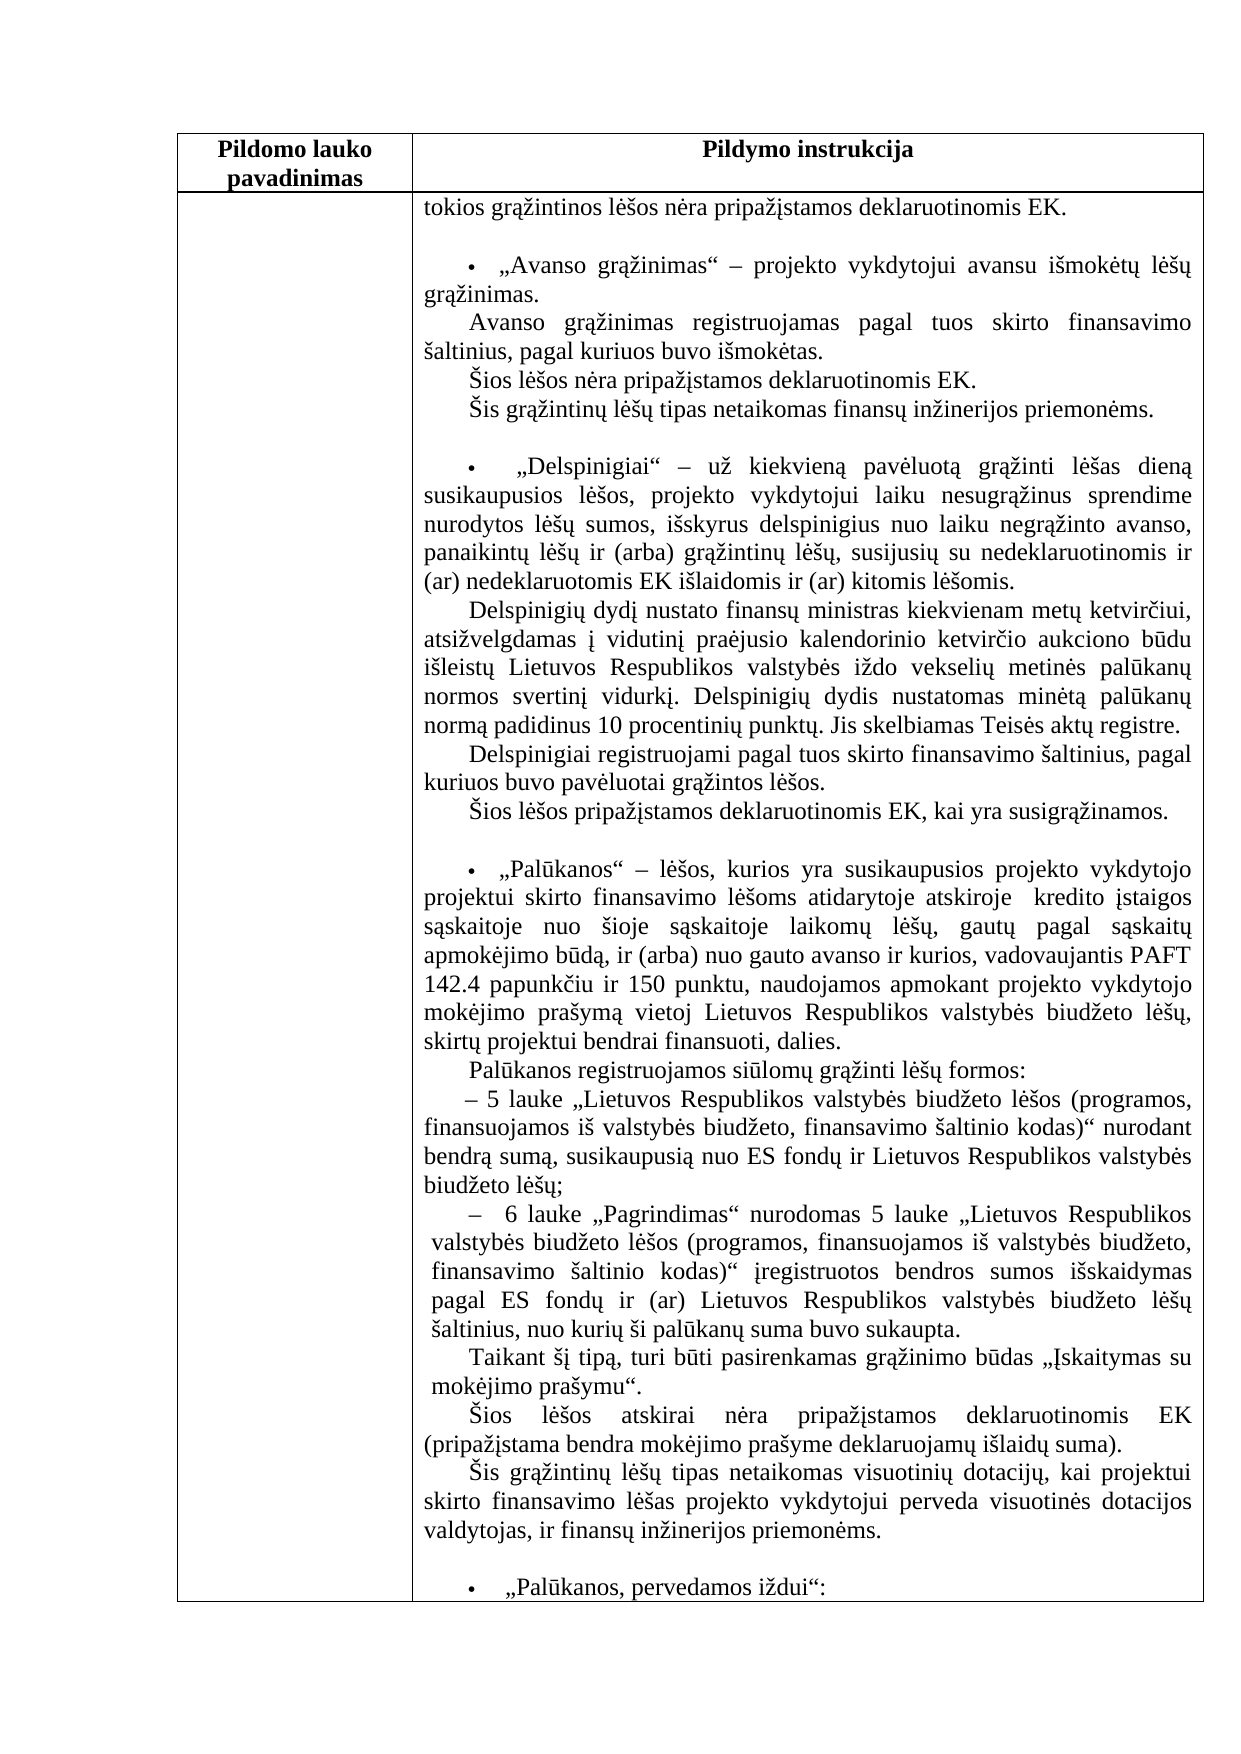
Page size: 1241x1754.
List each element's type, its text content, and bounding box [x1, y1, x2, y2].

table_header Pildymo instrukcija [413, 134, 1203, 191]
table_header Pildomo lauko pavadinimas [178, 134, 412, 191]
table_cell tokios grąžintinos lėšos nėra pripažįstamos deklaruotinomis EK.  „Avanso grąžinimas“ – projekto vykdytojui avansu išmokėtų lėšų grąžinimas. Avanso grąžinimas registruojamas pagal tuos skirto finansavimo šaltinius, pagal kuriuos buvo išmokėtas. Šios lėšos nėra pripažįstamos deklaruotinomis EK. Šis grąžintinų lėšų tipas netaikomas finansų inžinerijos priemonėms.  „Delspinigiai“ – už kiekvieną pavėluotą grąžinti lėšas dieną susikaupusios lėšos, projekto vykdytojui laiku nesugrąžinus sprendime nurodytos lėšų sumos, išskyrus delspinigius nuo laiku negrąžinto avanso, panaikintų lėšų ir (arba) grąžintinų lėšų, susijusių su nedeklaruotinomis ir (ar) nedeklaruotomis EK išlaidomis ir (ar) kitomis lėšomis. Delspinigių dydį nustato finansų ministras kiekvienam metų ketvirčiui, atsižvelgdamas į vidutinį praėjusio kalendorinio ketvirčio aukciono būdu išleistų Lietuvos Respublikos valstybės iždo vekselių metinės palūkanų normos svertinį vidurkį. Delspinigių dydis nustatomas minėtą palūkanų normą padidinus 10 procentinių punktų. Jis skelbiamas Teisės aktų registre. Delspinigiai registruojami pagal tuos skirto finansavimo šaltinius, pagal kuriuos buvo pavėluotai grąžintos lėšos. Šios lėšos pripažįstamos deklaruotinomis EK, kai yra susigrąžinamos.  „Palūkanos“ – lėšos, kurios yra susikaupusios projekto vykdytojo projektui skirto finansavimo lėšoms atidarytoje atskiroje kredito įstaigos sąskaitoje nuo šioje sąskaitoje laikomų lėšų, gautų pagal sąskaitų apmokėjimo būdą, ir (arba) nuo gauto avanso ir kurios, vadovaujantis PAFT 142.4 papunkčiu ir 150 punktu, naudojamos apmokant projekto vykdytojo mokėjimo prašymą vietoj Lietuvos Respublikos valstybės biudžeto lėšų, skirtų projektui bendrai finansuoti, dalies. Palūkanos registruojamos siūlomų grąžinti lėšų formos: – 5 lauke „Lietuvos Respublikos valstybės biudžeto lėšos (programos, finansuojamos iš valstybės biudžeto, finansavimo šaltinio kodas)“ nurodant bendrą sumą, susikaupusią nuo ES fondų ir Lietuvos Respublikos valstybės biudžeto lėšų; – 6 lauke „Pagrindimas“ nurodomas 5 lauke „Lietuvos Respublikos valstybės biudžeto lėšos (programos, finansuojamos iš valstybės biudžeto, finansavimo šaltinio kodas)“ įregistruotos bendros sumos išskaidymas pagal ES fondų ir (ar) Lietuvos Respublikos valstybės biudžeto lėšų šaltinius, nuo kurių ši palūkanų suma buvo sukaupta. Taikant šį tipą, turi būti pasirenkamas grąžinimo būdas „Įskaitymas su mokėjimo prašymu“. Šios lėšos atskirai nėra pripažįstamos deklaruotinomis EK (pripažįstama bendra mokėjimo prašyme deklaruojamų išlaidų suma). Šis grąžintinų lėšų tipas netaikomas visuotinių dotacijų, kai projektui skirto finansavimo lėšas projekto vykdytojui perveda visuotinės dotacijos valdytojas, ir finansų inžinerijos priemonėms.  „Palūkanos, pervedamos iždui“: [413, 193, 1203, 1601]
table_cell [178, 193, 412, 1601]
